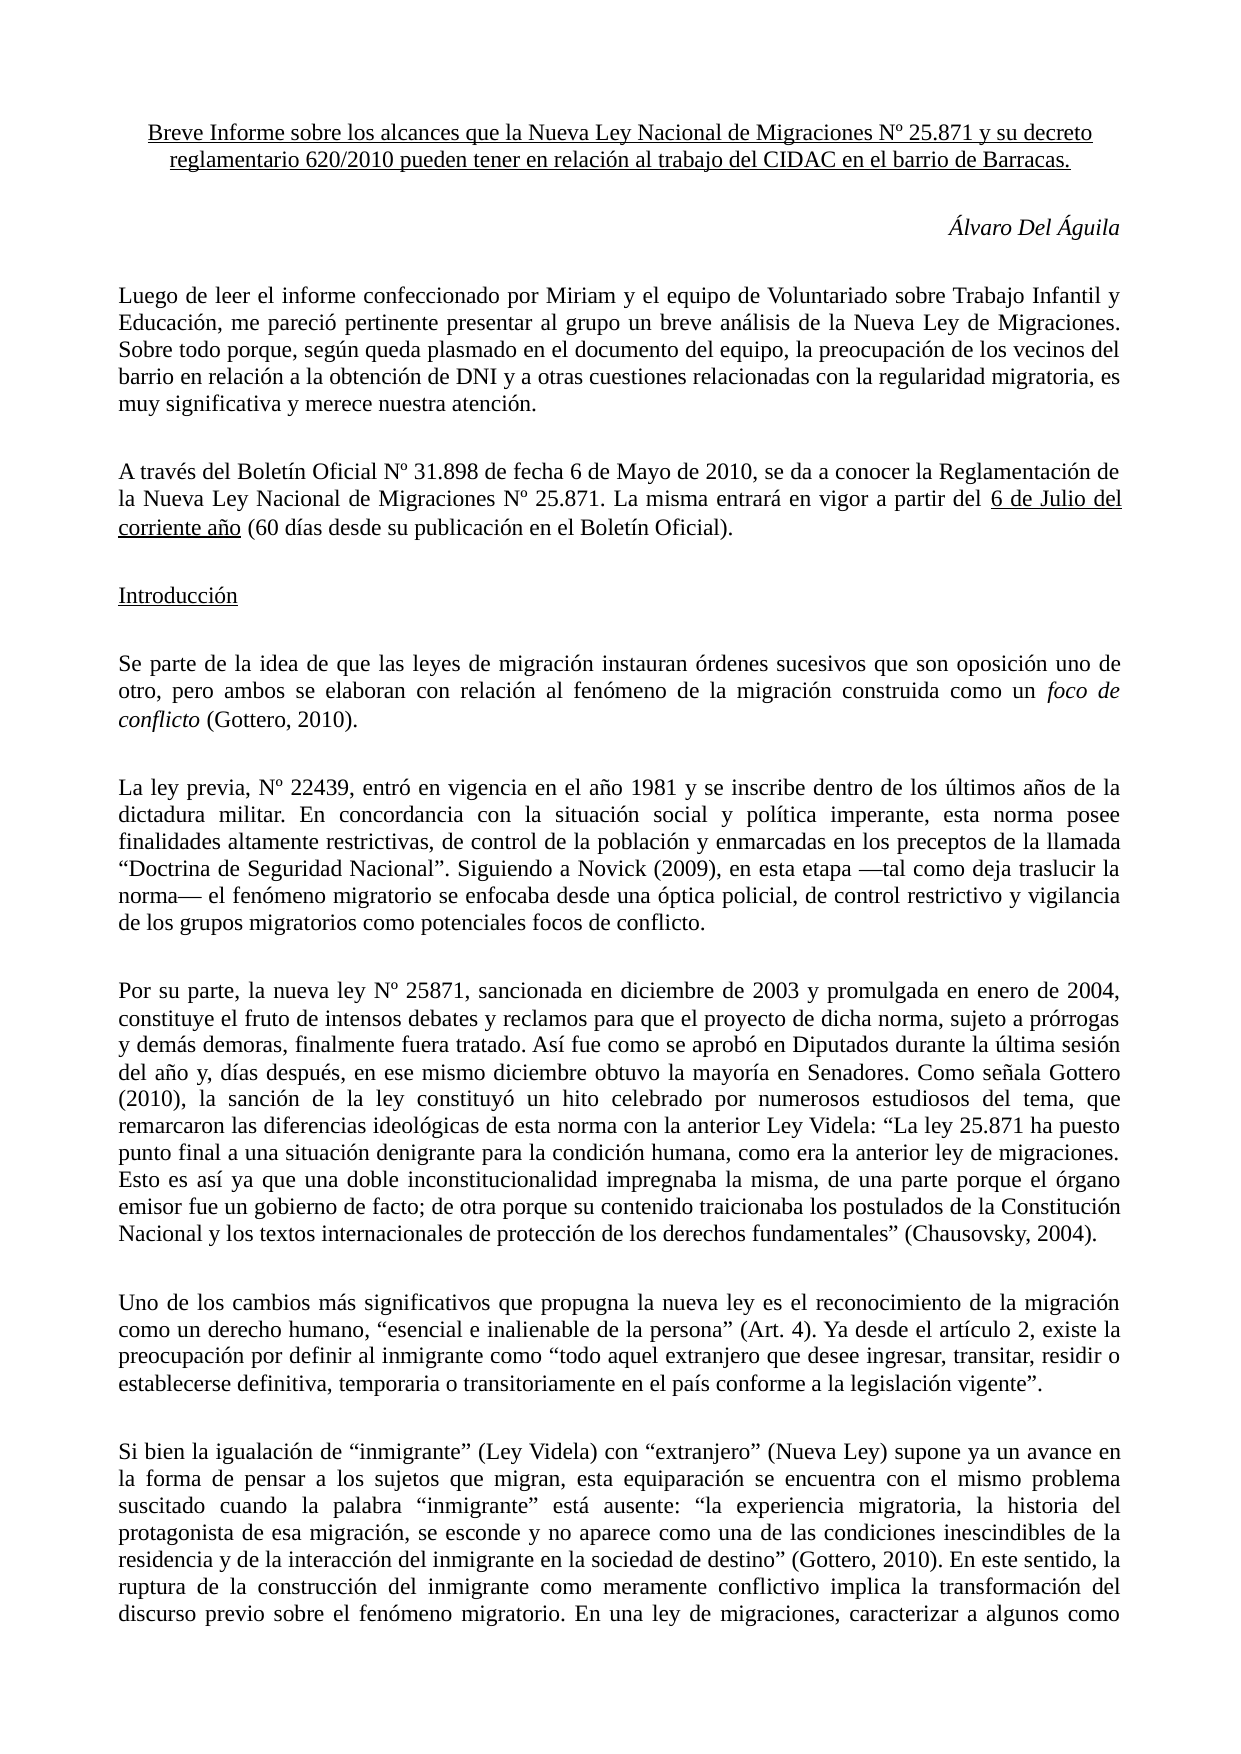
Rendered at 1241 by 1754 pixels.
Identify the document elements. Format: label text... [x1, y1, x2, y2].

text Luego de leer el informe confeccionado por Miriam y el equipo de Voluntariado sobre Trabajo Infantil y Educación, me pareció pertinente presentar al grupo un breve análisis de la Nueva Ley de Migraciones. Sobre todo porque, según queda plasmado en el documento del equipo, la preocupación de los vecinos del barrio en relación a la obtención de DNI y a otras cuestiones relacionadas con la regularidad migratoria, es muy significativa y merece nuestra atención. [118, 282, 1122, 416]
text Por su parte, la nueva ley Nº 25871, sancionada en diciembre de 2003 y promulgada en enero de 2004, constituye el fruto de intensos debates y reclamos para que el proyecto de dicha norma, sujeto a prórrogas y demás demoras, finalmente fuera tratado. Así fue como se aprobó en Diputados durante la última sesión del año y, días después, en ese mismo diciembre obtuvo la mayoría en Senadores. Como señala Gottero (2010), la sanción de la ley constituyó un hito celebrado por numerosos estudiosos del tema, que remarcaron las diferencias ideológicas de esta norma con la anterior Ley Videla: “La ley 25.871 ha puesto punto final a una situación denigrante para la condición humana, como era la anterior ley de migraciones. Esto es así ya que una doble inconstitucionalidad impregnaba la misma, de una parte porque el órgano emisor fue un gobierno de facto; de otra porque su contenido traicionaba los postulados de la Constitución Nacional y los textos internacionales de protección de los derechos fundamentales” (Chausovsky, 2004). [118, 977, 1122, 1247]
text La ley previa, Nº 22439, entró en vigencia en el año 1981 y se inscribe dentro de los últimos años de la dictadura militar. En concordancia con la situación social y política imperante, esta norma posee finalidades altamente restrictivas, de control de la población y enmarcadas en los preceptos de la llamada “Doctrina de Seguridad Nacional”. Siguiendo a Novick (2009), en esta etapa —tal como deja traslucir la norma— el fenómeno migratorio se enfocaba desde una óptica policial, de control restrictivo y vigilancia de los grupos migratorios como potenciales focos de conflicto. [118, 774, 1122, 936]
text Álvaro Del Águila [118, 213, 1122, 240]
text A través del Boletín Oficial Nº 31.898 de fecha 6 de Mayo de 2010, se da a conocer la Reglamentación de la Nueva Ley Nacional de Migraciones Nº 25.871. La misma entrará en vigor a partir del 6 de Julio del corriente año (60 días desde su publicación en el Boletín Oficial). [118, 458, 1122, 540]
text Se parte de la idea de que las leyes de migración instauran órdenes sucesivos que son oposición uno de otro, pero ambos se elaboran con relación al fenómeno de la migración construida como un foco de conflicto (Gottero, 2010). [118, 650, 1122, 733]
text Introducción [118, 582, 1122, 609]
text Uno de los cambios más significativos que propugna la nueva ley es el reconocimiento de la migración como un derecho humano, “esencial e inalienable de la persona” (Art. 4). Ya desde el artículo 2, existe la preocupación por definir al inmigrante como “todo aquel extranjero que desee ingresar, transitar, residir o establecerse definitiva, temporaria o transitoriamente en el país conforme a la legislación vigente”. [118, 1288, 1122, 1396]
text Si bien la igualación de “inmigrante” (Ley Videla) con “extranjero” (Nueva Ley) supone ya un avance en la forma de pensar a los sujetos que migran, esta equiparación se encuentra con el mismo problema suscitado cuando la palabra “inmigrante” está ausente: “la experiencia migratoria, la historia del protagonista de esa migración, se esconde y no aparece como una de las condiciones inescindibles de la residencia y de la interacción del inmigrante en la sociedad de destino” (Gottero, 2010). En este sentido, la ruptura de la construcción del inmigrante como meramente conflictivo implica la transformación del discurso previo sobre el fenómeno migratorio. En una ley de migraciones, caracterizar a algunos como [118, 1437, 1122, 1626]
text Breve Informe sobre los alcances que la Nueva Ley Nacional de Migraciones Nº 25.871 y su decreto reglamentario 620/2010 pueden tener en relación al trabajo del CIDAC en el barrio de Barracas. [118, 118, 1122, 172]
